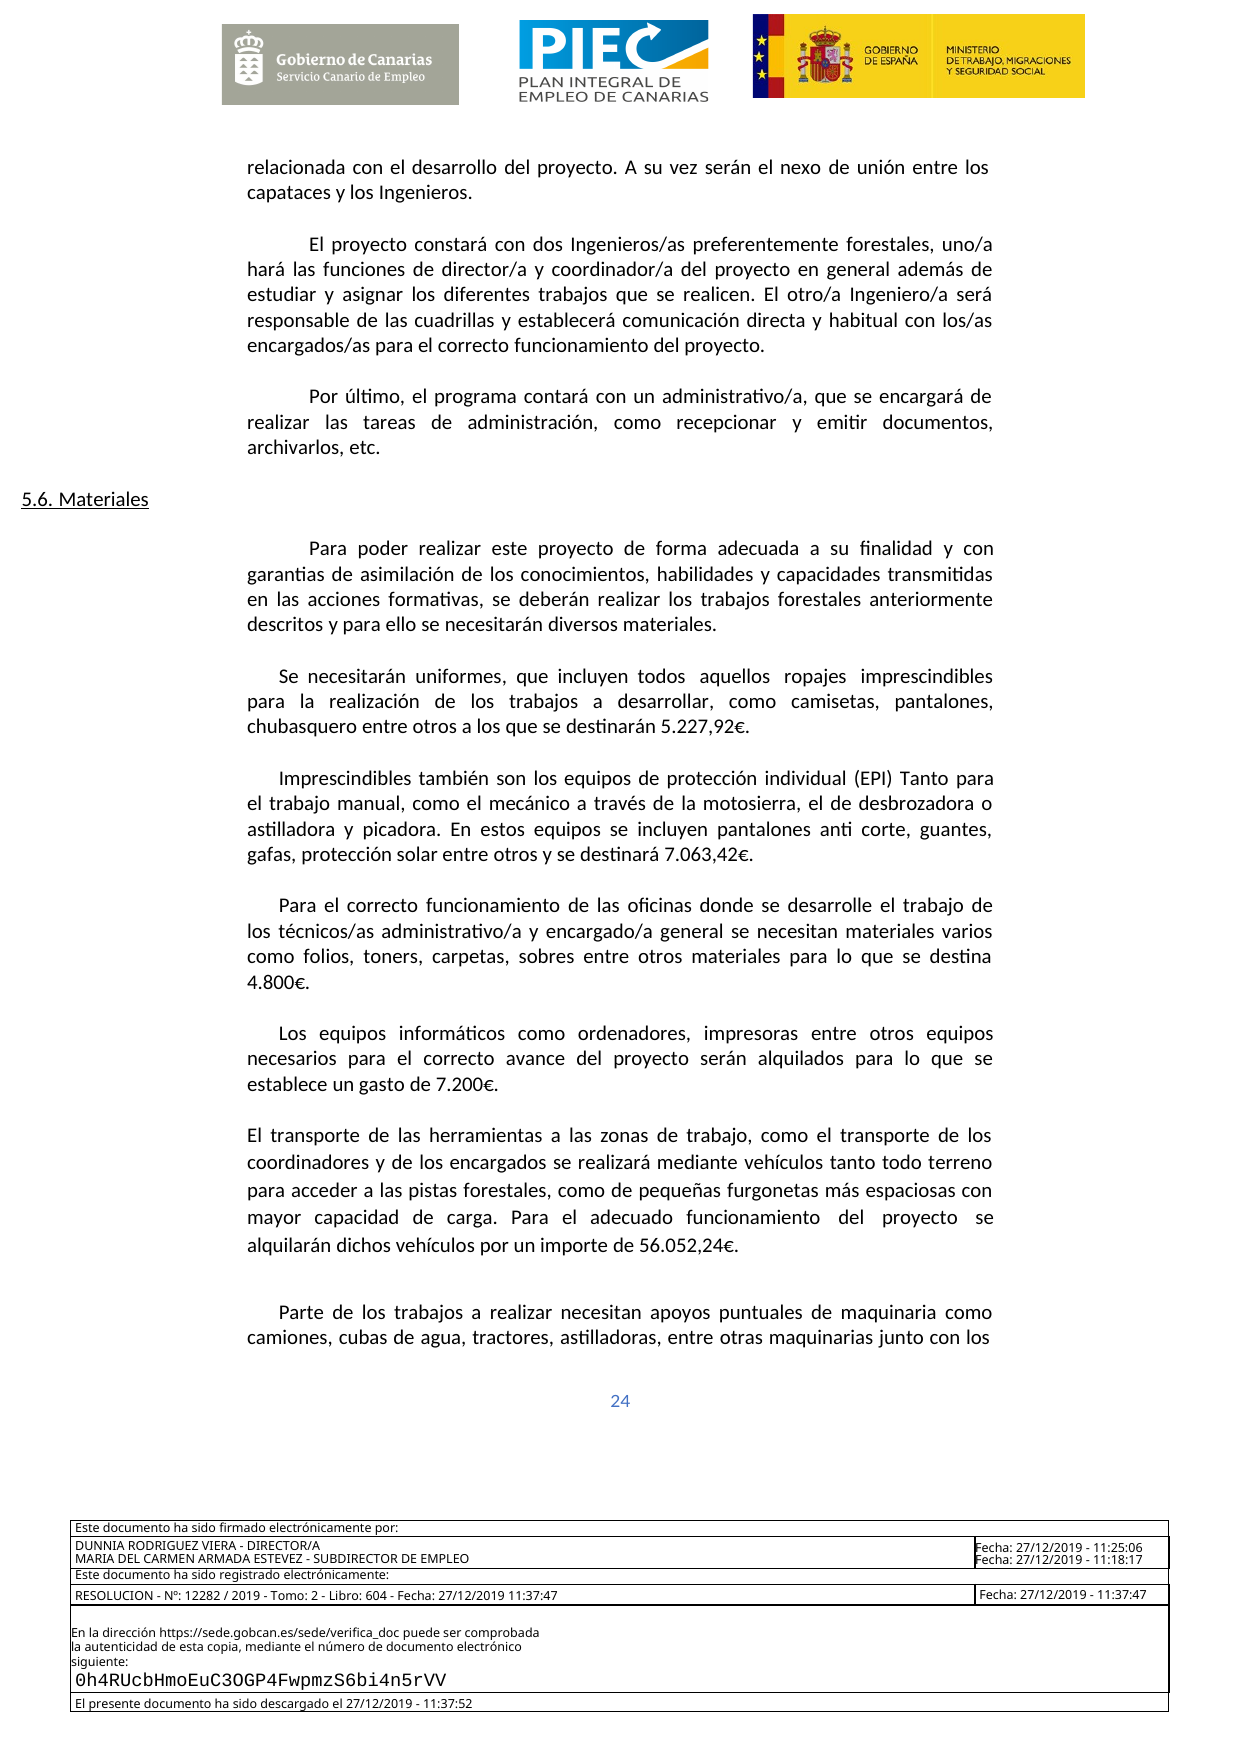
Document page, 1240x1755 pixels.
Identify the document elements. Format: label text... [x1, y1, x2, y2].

list Materiales [21, 486, 1181, 511]
text Parte de los trabajos a realizar necesitan apoyos puntuales de maquinaria como camiones, cubas de agua, tractores, astilladoras, entre otras maquinarias junto con los [247, 1299, 994, 1350]
text Imprescindibles también son los equipos de protección individual (EPI) Tanto para el trabajo manual, como el mecánico a través de la motosierra, el de desbrozadora o astilladora y picadora. En estos equipos se incluyen pantalones anti corte, guantes, gafas, protección solar entre otros y se destinará 7.063,42€. [247, 765, 994, 867]
text Se necesitarán uniformes, que incluyen todos aquellos ropajes imprescindibles para la realización de los trabajos a desarrollar, como camisetas, pantalones, chubasquero entre otros a los que se destinarán 5.227,92€. [247, 663, 993, 739]
text Por último, el programa contará con un administrativo/a, que se encargará de realizar las tareas de administración, como recepcionar y emitir documentos, archivarlos, etc. [247, 384, 994, 460]
subtitle 24 [305, 1389, 936, 1412]
text relacionada con el desarrollo del proyecto. A su vez serán el nexo de unión entre los capataces y los Ingenieros. [247, 154, 1048, 205]
text Para poder realizar este proyecto de forma adecuada a su finalidad y con garantias de asimilación de los conocimientos, habilidades y capacidades transmitidas en las acciones formativas, se deberán realizar los trabajos forestales anteriormente descritos y para ello se necesitarán diversos materiales. [247, 535, 994, 637]
text El transporte de las herramientas a las zonas de trabajo, como el transporte de los coordinadores y de los encargados se realizará mediante vehículos tanto todo terreno para acceder a las pistas forestales, como de pequeñas furgonetas más espaciosas con mayor capacidad de carga. Para el adecuado funcionamiento del proyecto se alquilarán dichos vehículos por un importe de 56.052,24€. [247, 1122, 994, 1257]
text Los equipos informáticos como ordenadores, impresoras entre otros equipos necesarios para el correcto avance del proyecto serán alquilados para lo que se establece un gasto de 7.200€. [247, 1020, 994, 1097]
text Para el correcto funcionamiento de las oficinas donde se desarrolle el trabajo de los técnicos/as administrativo/a y encargado/a general se necesitan materiales varios como folios, toners, carpetas, sobres entre otros materiales para lo que se destina 4.800€. [247, 893, 994, 994]
text El proyecto constará con dos Ingenieros/as preferentemente forestales, uno/a hará las funciones de director/a y coordinador/a del proyecto en general además de estudiar y asignar los diferentes trabajos que se realicen. El otro/a Ingeniero/a será responsable de las cuadrillas y establecerá comunicación directa y habitual con los/as encargados/as para el correcto funcionamiento del proyecto. [247, 231, 994, 358]
